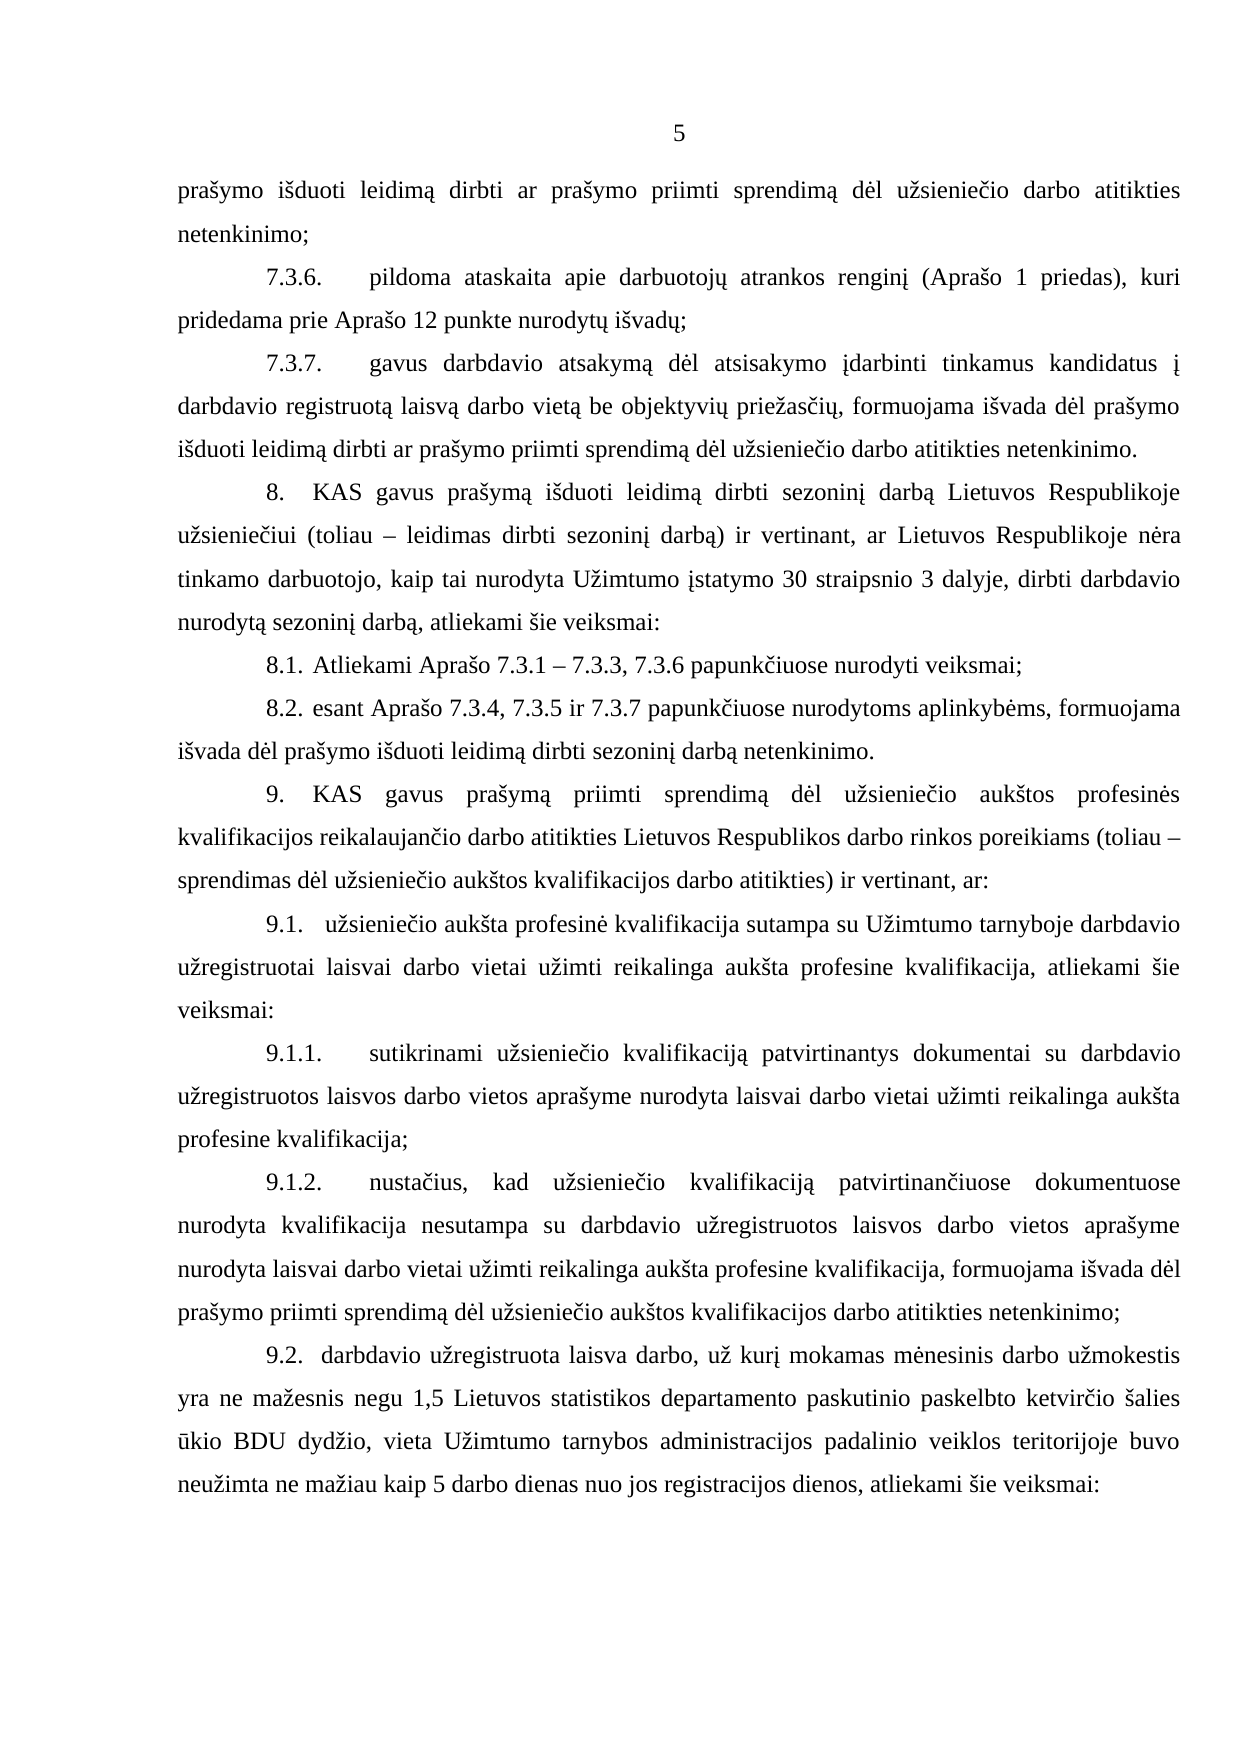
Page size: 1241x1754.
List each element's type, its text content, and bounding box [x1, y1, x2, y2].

text prašymo išduoti leidimą dirbti ar prašymo priimti sprendimą dėl užsieniečio darbo atitikties netenkinimo; [177, 176, 1181, 247]
text 9.2. darbdavio užregistruota laisva darbo, už kurį mokamas mėnesinis darbo užmokestis yra ne mažesnis negu 1,5 Lietuvos statistikos departamento paskutinio paskelbto ketvirčio šalies ūkio BDU dydžio, vieta Užimtumo tarnybos administracijos padalinio veiklos teritorijoje buvo neužimta ne mažiau kaip 5 darbo dienas nuo jos registracijos dienos, atliekami šie veiksmai: [177, 1340, 1181, 1498]
text 9.1.1. sutikrinami užsieniečio kvalifikaciją patvirtinantys dokumentai su darbdavio užregistruotos laisvos darbo vietos aprašyme nurodyta laisvai darbo vietai užimti reikalinga aukšta profesine kvalifikacija; [177, 1038, 1181, 1153]
text 7.3.7. gavus darbdavio atsakymą dėl atsisakymo įdarbinti tinkamus kandidatus į darbdavio registruotą laisvą darbo vietą be objektyvių priežasčių, formuojama išvada dėl prašymo išduoti leidimą dirbti ar prašymo priimti sprendimą dėl užsieniečio darbo atitikties netenkinimo. [177, 348, 1181, 463]
text 9.1.2. nustačius, kad užsieniečio kvalifikaciją patvirtinančiuose dokumentuose nurodyta kvalifikacija nesutampa su darbdavio užregistruotos laisvos darbo vietos aprašyme nurodyta laisvai darbo vietai užimti reikalinga aukšta profesine kvalifikacija, formuojama išvada dėl prašymo priimti sprendimą dėl užsieniečio aukštos kvalifikacijos darbo atitikties netenkinimo; [177, 1167, 1181, 1326]
text 8. KAS gavus prašymą išduoti leidimą dirbti sezoninį darbą Lietuvos Respublikoje užsieniečiui (toliau – leidimas dirbti sezoninį darbą) ir vertinant, ar Lietuvos Respublikoje nėra tinkamo darbuotojo, kaip tai nurodyta Užimtumo įstatymo 30 straipsnio 3 dalyje, dirbti darbdavio nurodytą sezoninį darbą, atliekami šie veiksmai: [177, 477, 1181, 636]
text 9. KAS gavus prašymą priimti sprendimą dėl užsieniečio aukštos profesinės kvalifikacijos reikalaujančio darbo atitikties Lietuvos Respublikos darbo rinkos poreikiams (toliau – sprendimas dėl užsieniečio aukštos kvalifikacijos darbo atitikties) ir vertinant, ar: [177, 779, 1181, 894]
text 7.3.6. pildoma ataskaita apie darbuotojų atrankos renginį (Aprašo 1 priedas), kuri pridedama prie Aprašo 12 punkte nurodytų išvadų; [177, 262, 1181, 334]
text 8.1. Atliekami Aprašo 7.3.1 – 7.3.3, 7.3.6 papunkčiuose nurodyti veiksmai; [177, 650, 1181, 679]
text 9.1. užsieniečio aukšta profesinė kvalifikacija sutampa su Užimtumo tarnyboje darbdavio užregistruotai laisvai darbo vietai užimti reikalinga aukšta profesine kvalifikacija, atliekami šie veiksmai: [177, 909, 1181, 1024]
text 8.2. esant Aprašo 7.3.4, 7.3.5 ir 7.3.7 papunkčiuose nurodytoms aplinkybėms, formuojama išvada dėl prašymo išduoti leidimą dirbti sezoninį darbą netenkinimo. [177, 693, 1181, 765]
